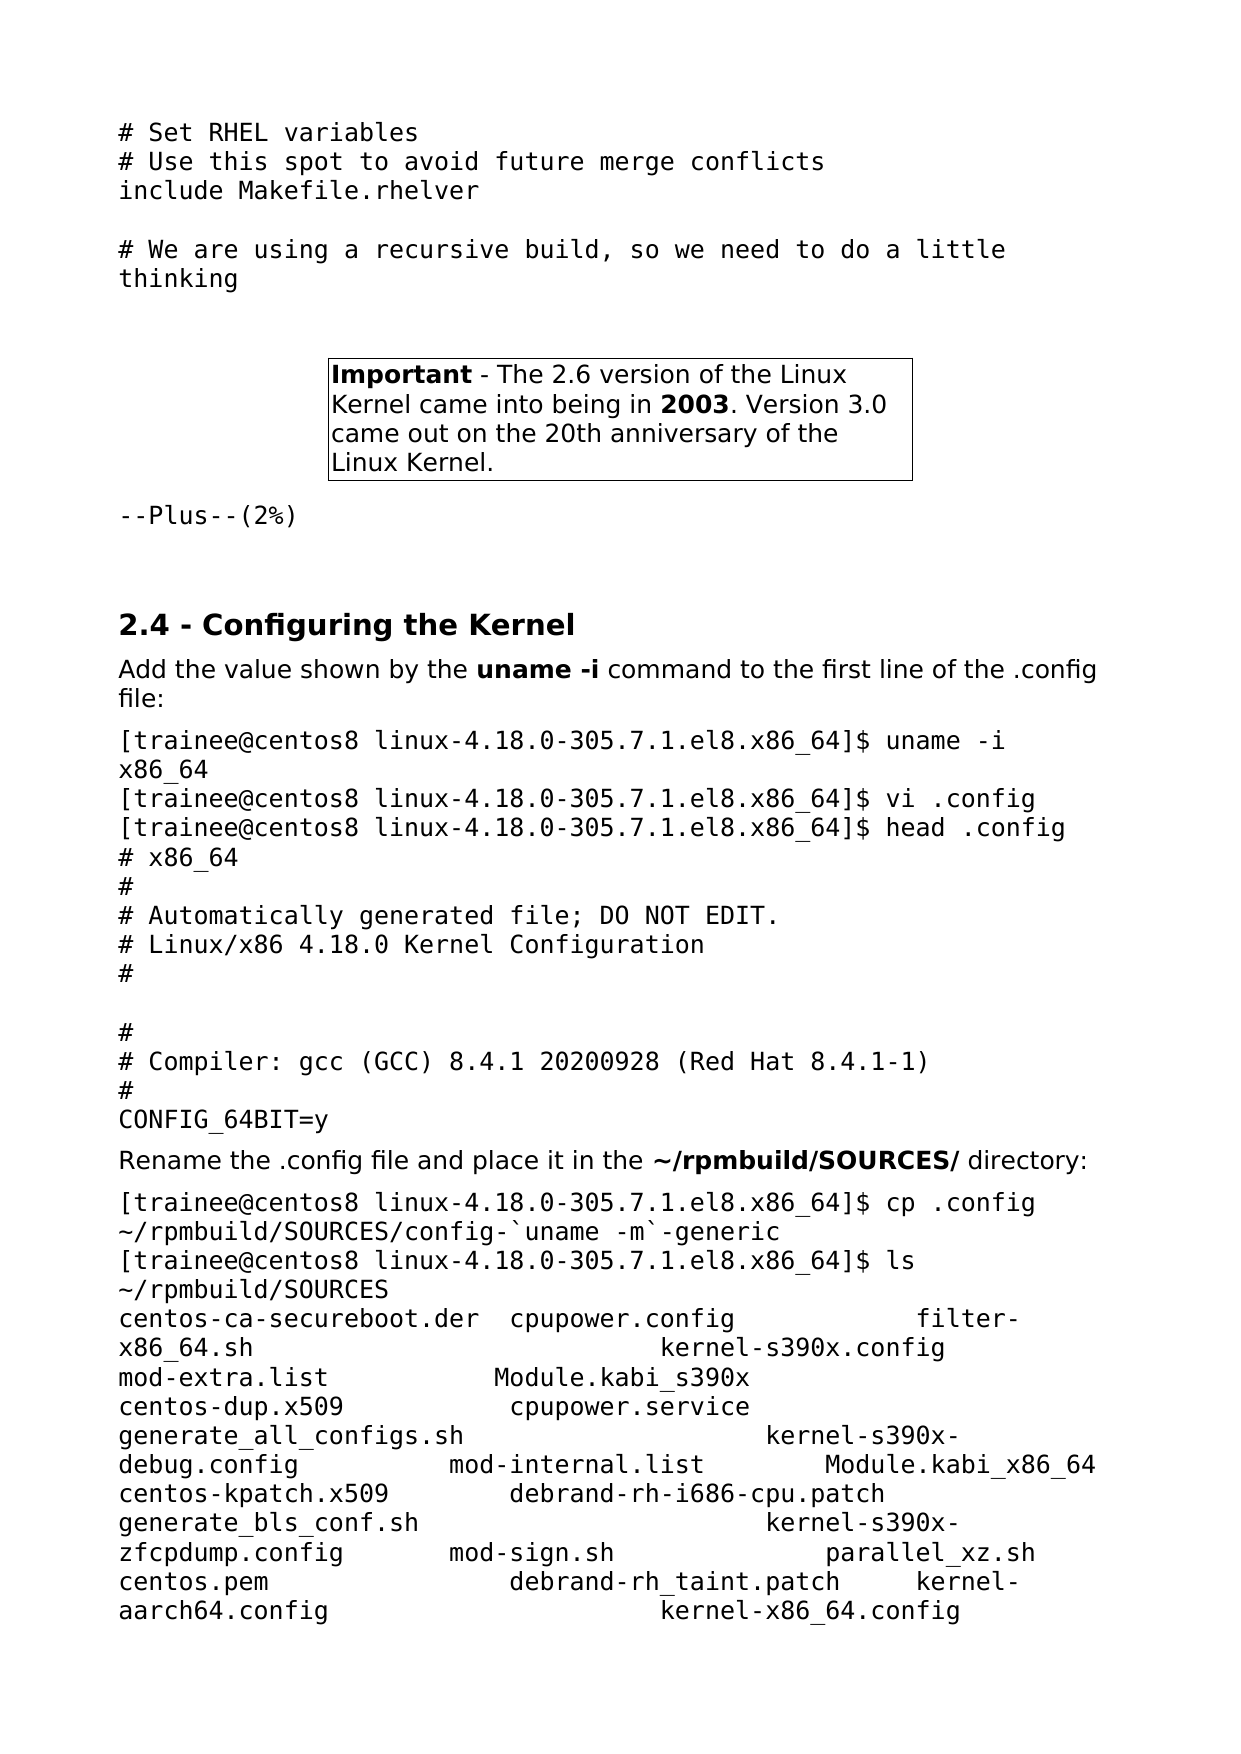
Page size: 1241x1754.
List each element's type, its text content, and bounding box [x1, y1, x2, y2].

subtitle 2.4 - Configuring the Kernel [118, 609, 1122, 643]
text # Set RHEL variables # Use this spot to avoid future merge conflicts include Makefile.rhelver # We are using a recursive build, so we need to do a little thinking --Plus--(2%) [118, 118, 1122, 530]
table_header Important - The 2.6 version of the Linux Kernel came into being in 2003. Version 3.0 came out on the 20th anniversary of the Linux Kernel. [329, 359, 912, 480]
text [trainee@centos8 linux-4.18.0-305.7.1.el8.x86_64]$ uname -i x86_64 [trainee@centos8 linux-4.18.0-305.7.1.el8.x86_64]$ vi .config [trainee@centos8 linux-4.18.0-305.7.1.el8.x86_64]$ head .config # x86_64 # # Automatically generated file; DO NOT EDIT. # Linux/x86 4.18.0 Kernel Configuration # # # Compiler: gcc (GCC) 8.4.1 20200928 (Red Hat 8.4.1-1) # CONFIG_64BIT=y [118, 726, 1122, 1134]
text Add the value shown by the uname -i command to the first line of the .config file: [118, 655, 1122, 713]
text Rename the .config file and place it in the ~/rpmbuild/SOURCES/ directory: [118, 1146, 1122, 1175]
text [trainee@centos8 linux-4.18.0-305.7.1.el8.x86_64]$ cp .config ~/rpmbuild/SOURCES/config-`uname -m`-generic [trainee@centos8 linux-4.18.0-305.7.1.el8.x86_64]$ ls ~/rpmbuild/SOURCES centos-ca-secureboot.der cpupower.config filter-x86_64.sh kernel-s390x.config mod-extra.list Module.kabi_s390x centos-dup.x509 cpupower.service generate_all_configs.sh kernel-s390x-debug.config mod-internal.list Module.kabi_x86_64 centos-kpatch.x509 debrand-rh-i686-cpu.patch generate_bls_conf.sh kernel-s390x-zfcpdump.config mod-sign.sh parallel_xz.sh centos.pem debrand-rh_taint.patch kernel-aarch64.config kernel-x86_64.config [118, 1188, 1122, 1625]
